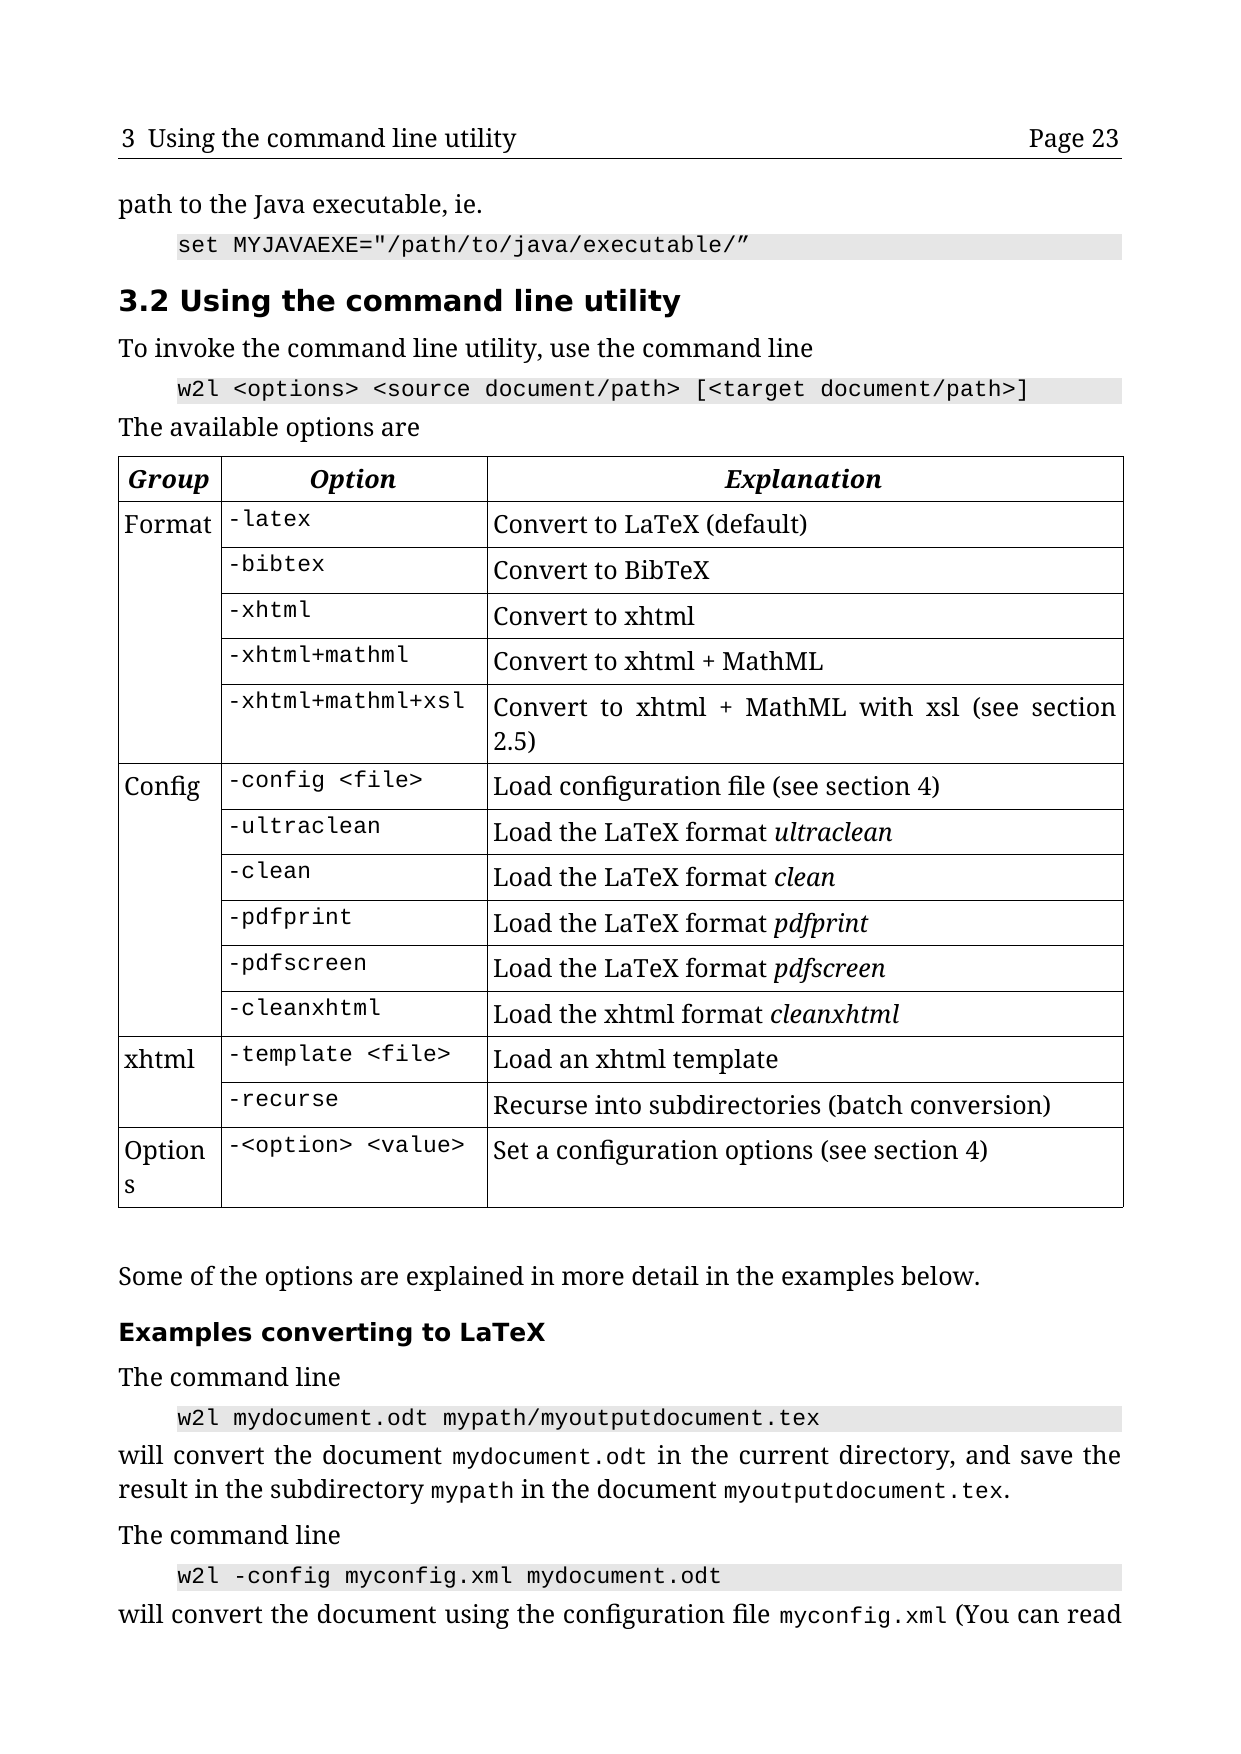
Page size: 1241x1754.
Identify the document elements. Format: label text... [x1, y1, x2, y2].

table_header Convert to LaTeX (default) [488, 502, 1123, 547]
table_cell -xhtml [222, 594, 487, 638]
table_cell xhtml [119, 1037, 221, 1127]
table_cell -<option> <value> [222, 1128, 487, 1207]
text set MYJAVAEXE="/path/to/java/executable/” [177, 234, 1122, 260]
text w2l -config myconfig.xml mydocument.odt [177, 1564, 1122, 1591]
table_header Explanation [488, 457, 1123, 501]
table_cell Load the LaTeX format pdfprint [488, 901, 1123, 945]
subtitle Examples converting to LaTeX [118, 1318, 1122, 1347]
table_cell Convert to xhtml [488, 594, 1123, 638]
table_cell -recurse [222, 1083, 487, 1127]
text The command line [118, 1359, 1122, 1393]
table_header -latex [222, 502, 487, 547]
table_cell Recurse into subdirectories (batch conversion) [488, 1083, 1123, 1127]
table_cell -clean [222, 855, 487, 900]
text The available options are [118, 410, 1122, 444]
table_header Load an xhtml template [488, 1037, 1123, 1082]
table_cell Options [119, 1128, 221, 1207]
text w2l mydocument.odt mypath/myoutputdocument.tex [177, 1406, 1122, 1432]
table_cell Load the LaTeX format pdfscreen [488, 946, 1123, 991]
table_cell -cleanxhtml [222, 992, 487, 1036]
table_header -template <file> [222, 1037, 487, 1082]
table_cell -bibtex [222, 548, 487, 593]
table_cell Convert to xhtml + MathML with xsl (see section 2.5) [488, 685, 1123, 763]
table_cell Load the LaTeX format clean [488, 855, 1123, 900]
table_cell Convert to BibTeX [488, 548, 1123, 593]
subtitle Using the command line utility [118, 285, 1122, 319]
table_header Group [119, 457, 221, 501]
text To invoke the command line utility, use the command line [118, 331, 1122, 365]
table_cell Convert to xhtml + MathML [488, 639, 1123, 684]
table_cell -ultraclean [222, 810, 487, 854]
text Some of the options are explained in more detail in the examples below. [118, 1259, 1122, 1293]
table_cell Format [119, 502, 221, 763]
table_cell -pdfprint [222, 901, 487, 945]
table_cell Load the xhtml format cleanxhtml [488, 992, 1123, 1036]
text The command line [118, 1518, 1122, 1552]
table_header Option [222, 457, 487, 501]
table_cell Config [119, 764, 221, 1036]
text will convert the document using the configuration file myconfig.xml (You can read [118, 1597, 1122, 1631]
table_header Load configuration file (see section 4) [488, 764, 1123, 809]
text will convert the document mydocument.odt in the current directory, and save the result in the subdirectory mypath in the document myoutputdocument.tex. [118, 1438, 1122, 1506]
table_header -config <file> [222, 764, 487, 809]
text path to the Java executable, ie. [118, 187, 1122, 221]
table_cell Set a configuration options (see section 4) [488, 1128, 1123, 1207]
text w2l <options> <source document/path> [<target document/path>] [177, 378, 1122, 404]
table_cell -pdfscreen [222, 946, 487, 991]
table_cell Load the LaTeX format ultraclean [488, 810, 1123, 854]
table_cell -xhtml+mathml [222, 639, 487, 684]
table_cell -xhtml+mathml+xsl [222, 685, 487, 763]
